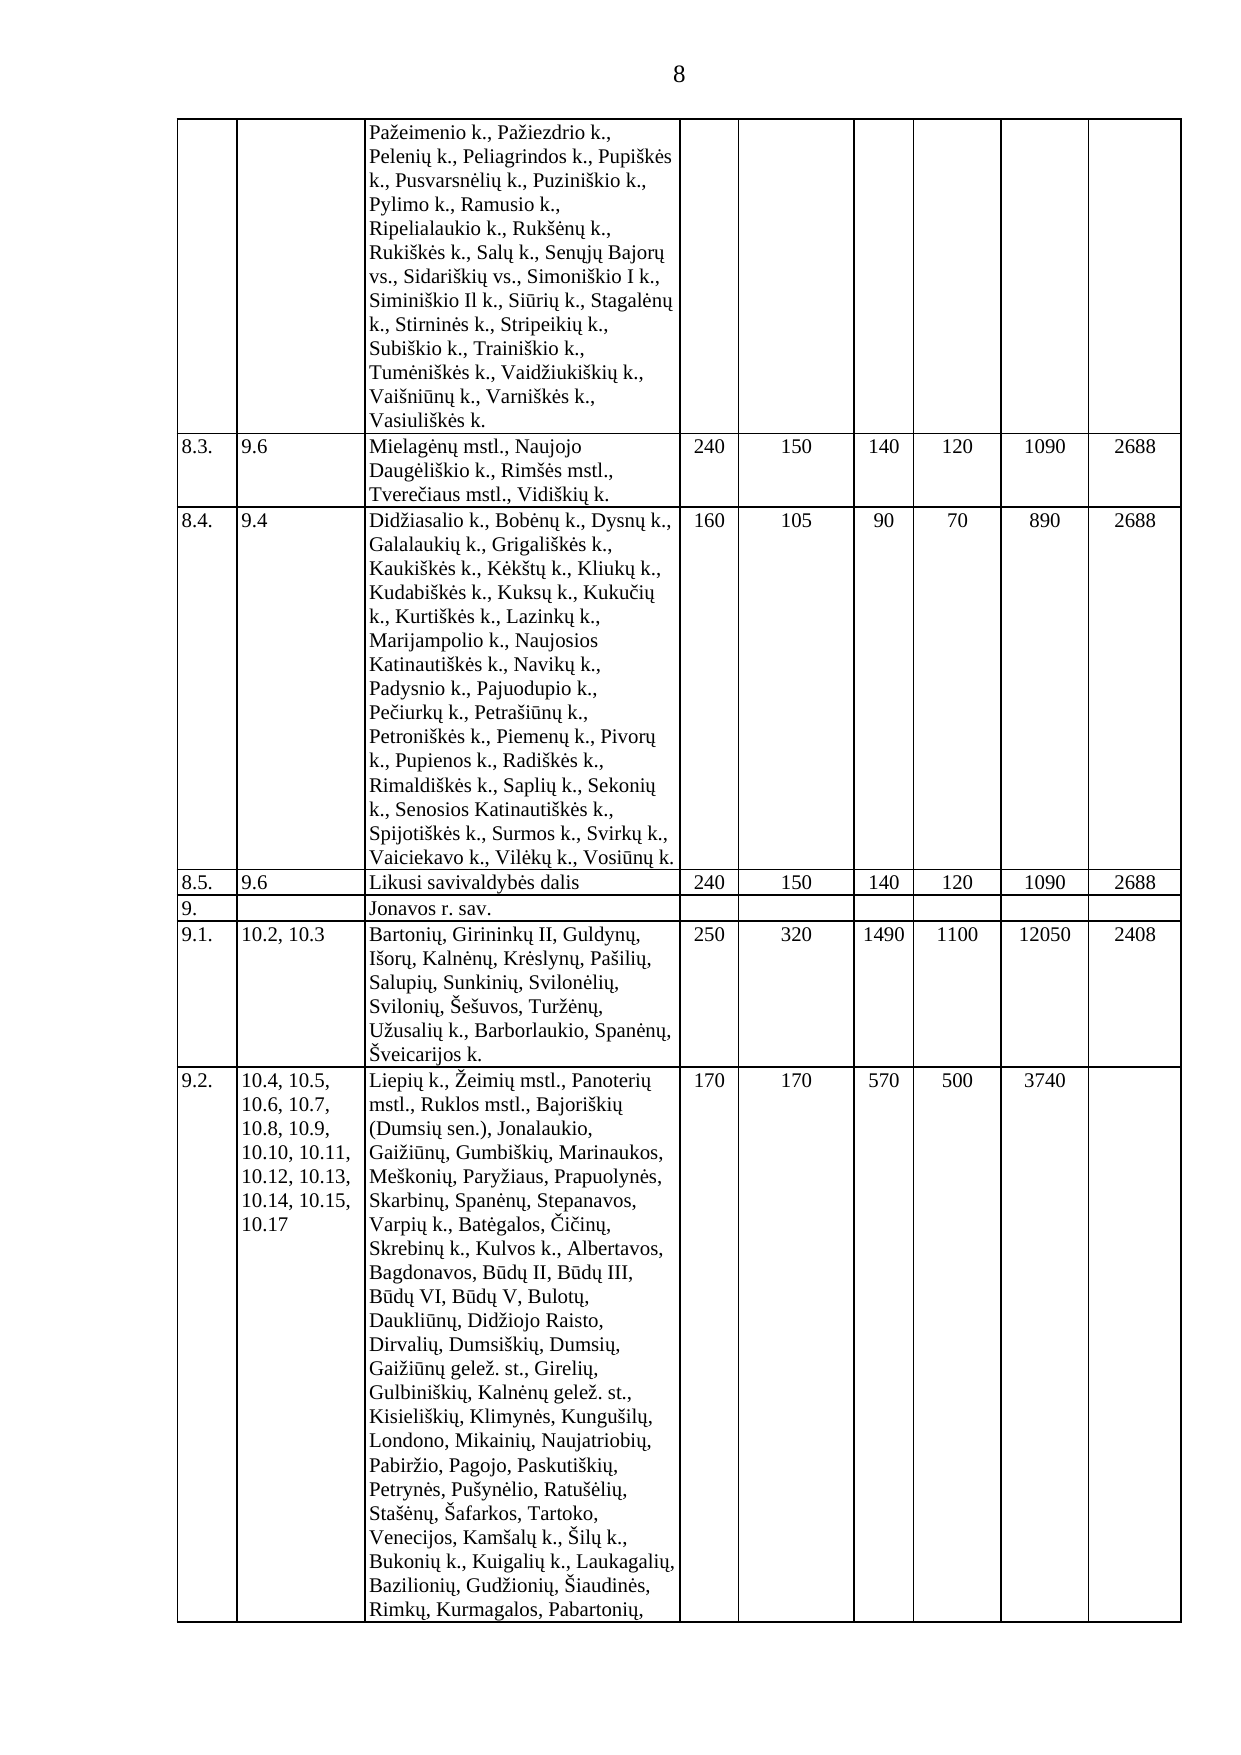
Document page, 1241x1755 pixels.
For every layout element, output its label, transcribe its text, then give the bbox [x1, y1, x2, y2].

table_cell 12050 [1002, 922, 1088, 1066]
table_cell 2688 [1089, 434, 1180, 506]
table_cell 1090 [1002, 434, 1088, 506]
table_cell [1002, 120, 1088, 432]
table_cell 9.4 [238, 508, 364, 869]
table_cell [1089, 120, 1180, 432]
table_cell [1089, 896, 1093, 920]
table_cell 120 [914, 870, 918, 894]
table_cell 105 [739, 508, 853, 869]
table_cell [855, 120, 913, 432]
table_cell [681, 120, 738, 432]
table_cell [739, 896, 743, 920]
table_cell 240 [734, 870, 738, 894]
table_cell [914, 896, 918, 920]
table_cell 10.4, 10.5, 10.6, 10.7, 10.8, 10.9, 10.10, 10.11, 10.12, 10.13, 10.14, 10.15, 10.17 [238, 1068, 364, 1621]
table_cell [178, 120, 236, 432]
table_cell [914, 120, 1000, 432]
table_cell [238, 120, 364, 432]
table_cell 90 [855, 508, 913, 869]
table_cell 120 [914, 434, 1000, 506]
table_cell 2688 [1089, 870, 1093, 894]
table_cell 10.2, 10.3 [238, 922, 364, 1066]
table_cell 150 [739, 434, 853, 506]
table_cell 1490 [855, 922, 913, 1066]
table_cell [1084, 896, 1088, 920]
table_cell 1090 [1084, 870, 1088, 894]
table_cell 9.2. [178, 1068, 236, 1621]
table_cell [734, 896, 738, 920]
table_cell [1089, 1068, 1180, 1621]
table_cell 570 [855, 1068, 913, 1621]
table_cell 70 [914, 508, 1000, 869]
table_cell [739, 120, 853, 432]
table_cell 160 [681, 508, 738, 869]
table_cell 140 [855, 434, 913, 506]
table_cell 150 [849, 870, 853, 894]
table_cell [909, 896, 913, 920]
table_cell 9.6 [238, 434, 364, 506]
table_cell 1100 [914, 922, 1000, 1066]
table_cell 170 [739, 1068, 853, 1621]
table_cell [849, 896, 853, 920]
table_cell 140 [909, 870, 913, 894]
table_cell 2408 [1089, 922, 1180, 1066]
table_cell 150 [739, 870, 743, 894]
table_cell 3740 [1002, 1068, 1088, 1621]
table_cell 240 [681, 434, 738, 506]
table_cell 2688 [1089, 508, 1180, 869]
table_cell 500 [914, 1068, 1000, 1621]
table_cell 9.1. [178, 922, 236, 1066]
table_cell 890 [1002, 508, 1088, 869]
table_cell 170 [681, 1068, 738, 1621]
table_cell 250 [681, 922, 738, 1066]
table_cell 320 [739, 922, 853, 1066]
table_cell 8.4. [178, 508, 236, 869]
table_cell 8.3. [178, 434, 236, 506]
